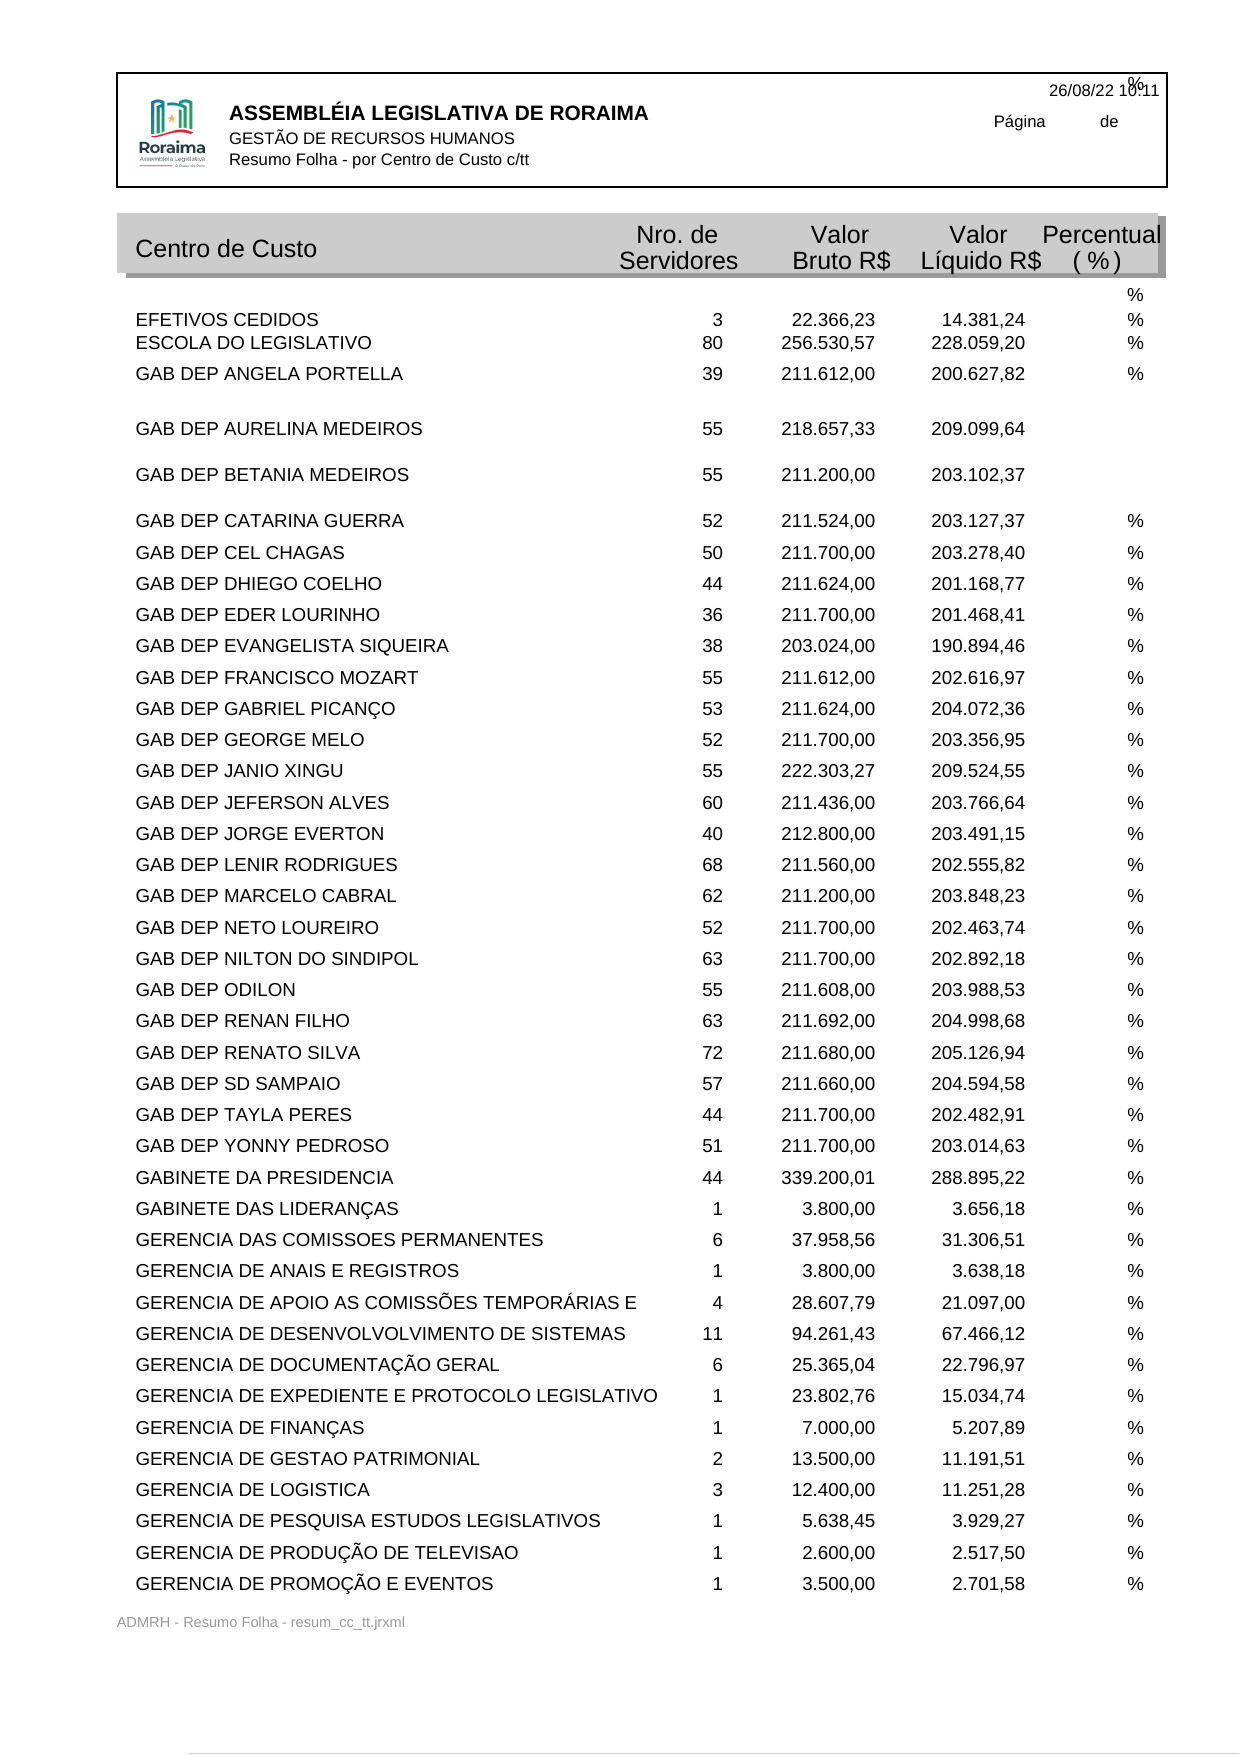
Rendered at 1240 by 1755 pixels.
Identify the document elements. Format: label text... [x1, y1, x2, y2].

table_cell [766, 150, 916, 186]
table_cell GERENCIA DE APOIO AS COMISSÕES TEMPORÁRIAS E [135, 1291, 702, 1323]
table_cell GERENCIA DE LOGISTICA [135, 1479, 702, 1510]
table_cell % [1127, 363, 1144, 387]
table_cell % [1127, 541, 1144, 573]
table_cell 5.207,89 [931, 1416, 1127, 1448]
table_cell 211.608,00 [781, 979, 931, 1010]
table_cell % [1127, 1010, 1144, 1041]
table_cell 2.600,00 [781, 1541, 931, 1573]
table_cell 63 [702, 1010, 781, 1041]
table_cell 202.463,74 [931, 916, 1127, 948]
table_cell GAB DEP GEORGE MELO [135, 729, 702, 760]
table_cell % [1127, 1166, 1144, 1198]
table_cell 68 [702, 854, 781, 885]
table_cell 211.200,00 [781, 885, 931, 916]
table_cell 211.560,00 [781, 854, 931, 885]
table_cell 44 [702, 1166, 781, 1198]
table_cell 55 [702, 666, 781, 698]
table_header 55 [702, 417, 781, 464]
table_cell % [1127, 729, 1144, 760]
table_cell 52 [702, 510, 781, 541]
table_cell 1 [702, 1260, 781, 1291]
table_cell 44 [702, 573, 781, 604]
table_cell 203.356,95 [931, 729, 1127, 760]
table_cell % [1127, 1260, 1144, 1291]
table_cell 211.660,00 [781, 1073, 931, 1104]
table_cell % [1127, 1041, 1144, 1073]
table_cell 3.656,18 [931, 1198, 1127, 1229]
table_cell 211.692,00 [781, 1010, 931, 1041]
table_header [1127, 417, 1144, 464]
table_cell GAB DEP SD SAMPAIO [135, 1073, 702, 1104]
table_cell % [1127, 948, 1144, 979]
table_cell 211.624,00 [781, 698, 931, 729]
table_cell GAB DEP DHIEGO COELHO [135, 573, 702, 604]
table_cell 40 [702, 823, 781, 854]
table_cell % [1127, 1291, 1144, 1323]
table_cell 201.168,77 [931, 573, 1127, 604]
table_cell 25.365,04 [781, 1354, 931, 1385]
table_cell 1 [702, 1510, 781, 1541]
table_cell 55 [702, 464, 781, 510]
table_cell 22.796,97 [931, 1354, 1127, 1385]
table_cell 203.127,37 [931, 510, 1127, 541]
table_cell 55 [702, 760, 781, 791]
table_cell 211.700,00 [781, 1135, 931, 1166]
table_cell EFETIVOS CEDIDOS [135, 188, 692, 213]
table_cell 72 [702, 1041, 781, 1073]
table_cell 11.191,51 [931, 1448, 1127, 1479]
table_cell 3 [702, 1479, 781, 1510]
table_cell GAB DEP MARCELO CABRAL [135, 885, 702, 916]
table_cell 22.366,23 [766, 280, 916, 332]
table_cell GAB DEP BETANIA MEDEIROS [135, 464, 702, 510]
table_cell 211.200,00 [781, 464, 931, 510]
table_cell 204.072,36 [931, 698, 1127, 729]
table_cell 15.034,74 [931, 1385, 1127, 1416]
table_cell 190.894,46 [931, 635, 1127, 666]
table_cell GABINETE DA PRESIDENCIA [135, 1166, 702, 1198]
table_cell 53 [702, 698, 781, 729]
table_cell % [1127, 1104, 1144, 1135]
table_cell 28.607,79 [781, 1291, 931, 1323]
table_cell 212.800,00 [781, 823, 931, 854]
table_cell 36 [702, 604, 781, 635]
table_cell 80 [692, 332, 766, 363]
table_cell 39 [692, 363, 766, 387]
table_cell 228.059,20 [916, 332, 1127, 363]
table_cell GAB DEP CEL CHAGAS [135, 541, 702, 573]
table_cell % [1127, 1479, 1144, 1510]
table_cell GERENCIA DE FINANÇAS [135, 1416, 702, 1448]
table_cell % [1127, 604, 1144, 635]
table_header GAB DEP AURELINA MEDEIROS [135, 417, 702, 464]
table_cell 204.998,68 [931, 1010, 1127, 1041]
table_cell 201.468,41 [931, 604, 1127, 635]
table_cell % [1127, 1323, 1144, 1354]
table_cell GAB DEP LENIR RODRIGUES [135, 854, 702, 885]
table_cell GAB DEP CATARINA GUERRA [135, 510, 702, 541]
table_cell 211.700,00 [781, 729, 931, 760]
table_cell 55 [702, 979, 781, 1010]
table_cell 339.200,01 [781, 1166, 931, 1198]
table_cell 211.700,00 [781, 916, 931, 948]
table_cell % [1127, 1510, 1144, 1541]
table_cell % [1127, 1198, 1144, 1229]
table_cell 2 [702, 1448, 781, 1479]
table_cell GAB DEP EVANGELISTA SIQUEIRA [135, 635, 702, 666]
table_cell GERENCIA DE DOCUMENTAÇÃO GERAL [135, 1354, 702, 1385]
table_cell 203.988,53 [931, 979, 1127, 1010]
table_cell 3.500,00 [781, 1573, 931, 1604]
table_cell 2.701,58 [931, 1573, 1127, 1604]
table_cell 203.766,64 [931, 791, 1127, 823]
table_cell EFETIVOS CEDIDOS [135, 280, 692, 332]
table_cell 205.126,94 [931, 1041, 1127, 1073]
table_cell 94.261,43 [781, 1323, 931, 1354]
table_cell % [1127, 332, 1144, 363]
table_cell 288.895,22 [931, 1166, 1127, 1198]
table_cell 200.627,82 [916, 363, 1127, 387]
table_header 218.657,33 [781, 417, 931, 464]
table_cell % [1127, 1541, 1144, 1573]
table_cell % [1127, 791, 1144, 823]
table_cell GAB DEP FRANCISCO MOZART [135, 666, 702, 698]
table_cell 3.800,00 [781, 1198, 931, 1229]
table_cell GERENCIA DE EXPEDIENTE E PROTOCOLO LEGISLATIVO [135, 1385, 702, 1416]
table_cell 1 [702, 1198, 781, 1229]
table_cell 23.802,76 [781, 1385, 931, 1416]
table_cell 203.024,00 [781, 635, 931, 666]
table_cell % [1127, 854, 1144, 885]
table_cell % [1127, 885, 1144, 916]
table_cell 211.624,00 [781, 573, 931, 604]
table_cell [916, 150, 1127, 186]
table_cell 6 [702, 1354, 781, 1385]
table_cell 62 [702, 885, 781, 916]
table_cell 211.612,00 [766, 363, 916, 387]
table_cell 3.638,18 [931, 1260, 1127, 1291]
table_cell % [1127, 979, 1144, 1010]
table_cell 203.491,15 [931, 823, 1127, 854]
table_cell 31.306,51 [931, 1229, 1127, 1260]
table_cell 13.500,00 [781, 1448, 931, 1479]
table_cell GAB DEP RENAN FILHO [135, 1010, 702, 1041]
table_cell GERENCIA DE GESTAO PATRIMONIAL [135, 1448, 702, 1479]
table_cell GAB DEP ODILON [135, 979, 702, 1010]
table_cell % [1127, 635, 1144, 666]
table_cell 3.929,27 [931, 1510, 1127, 1541]
table_cell [1127, 150, 1144, 186]
table_cell [1127, 464, 1144, 510]
table_cell 211.436,00 [781, 791, 931, 823]
table_cell 211.700,00 [781, 541, 931, 573]
table_cell [692, 188, 766, 213]
table_cell 11 [702, 1323, 781, 1354]
table_cell % [1127, 573, 1144, 604]
table_cell % [1127, 1354, 1144, 1385]
table_cell % [1127, 698, 1144, 729]
table_cell GAB DEP JEFERSON ALVES [135, 791, 702, 823]
table_cell 14.381,24 [916, 280, 1127, 332]
table_cell GAB DEP JORGE EVERTON [135, 823, 702, 854]
table_cell 37.958,56 [781, 1229, 931, 1260]
table_cell 38 [702, 635, 781, 666]
table_cell 2.517,50 [931, 1541, 1127, 1573]
table_cell % [1127, 823, 1144, 854]
table_cell GERENCIA DE PRODUÇÃO DE TELEVISAO [135, 1541, 702, 1573]
table_cell % [1127, 760, 1144, 791]
table_cell % [1127, 1385, 1144, 1416]
table_cell 6 [702, 1229, 781, 1260]
table_cell 256.530,57 [766, 332, 916, 363]
table_cell GERENCIA DAS COMISSOES PERMANENTES [135, 1229, 702, 1260]
table_cell GERENCIA DE PESQUISA ESTUDOS LEGISLATIVOS [135, 1510, 702, 1541]
table_cell 202.555,82 [931, 854, 1127, 885]
table_cell 203.278,40 [931, 541, 1127, 573]
table_cell 63 [702, 948, 781, 979]
table_cell GAB DEP NETO LOUREIRO [135, 916, 702, 948]
table_cell 44 [702, 1104, 781, 1135]
table_cell % [1127, 1573, 1144, 1604]
table_cell 202.892,18 [931, 948, 1127, 979]
table_cell 203.848,23 [931, 885, 1127, 916]
table_cell 202.482,91 [931, 1104, 1127, 1135]
table_cell % [1127, 1448, 1144, 1479]
table_cell % [1127, 510, 1144, 541]
table_cell GAB DEP JANIO XINGU [135, 760, 702, 791]
table_cell GERENCIA DE ANAIS E REGISTROS [135, 1260, 702, 1291]
table_cell % [1127, 666, 1144, 698]
table_cell GAB DEP YONNY PEDROSO [135, 1135, 702, 1166]
table_cell 21.097,00 [931, 1291, 1127, 1323]
table_cell 11.251,28 [931, 1479, 1127, 1510]
table_cell [692, 150, 766, 186]
table_cell 67.466,12 [931, 1323, 1127, 1354]
table_cell 52 [702, 916, 781, 948]
table_cell 50 [702, 541, 781, 573]
table_cell 1 [702, 1385, 781, 1416]
table_cell % [1127, 280, 1144, 332]
table_cell 1 [702, 1573, 781, 1604]
table_cell 202.616,97 [931, 666, 1127, 698]
table_cell 5.638,45 [781, 1510, 931, 1541]
table_cell % [1127, 1229, 1144, 1260]
table_cell % [1127, 1416, 1144, 1448]
table_cell 1 [702, 1541, 781, 1573]
table_cell GERENCIA DE DESENVOLVOLVIMENTO DE SISTEMAS [135, 1323, 702, 1354]
table_cell 204.594,58 [931, 1073, 1127, 1104]
table_cell GAB DEP NILTON DO SINDIPOL [135, 948, 702, 979]
table_cell 211.700,00 [781, 604, 931, 635]
table_cell 203.014,63 [931, 1135, 1127, 1166]
table_cell 3.800,00 [781, 1260, 931, 1291]
table_cell 211.612,00 [781, 666, 931, 698]
table_cell EFETIVOS CEDIDOS [135, 150, 692, 186]
table_cell 203.102,37 [931, 464, 1127, 510]
table_cell 1 [702, 1416, 781, 1448]
table_cell 57 [702, 1073, 781, 1104]
table_cell % [1127, 1073, 1144, 1104]
table_cell 4 [702, 1291, 781, 1323]
table_cell 209.524,55 [931, 760, 1127, 791]
table_cell [1127, 188, 1144, 213]
table_cell 51 [702, 1135, 781, 1166]
table_cell GABINETE DAS LIDERANÇAS [135, 1198, 702, 1229]
table_cell 7.000,00 [781, 1416, 931, 1448]
table_cell 60 [702, 791, 781, 823]
table_cell ESCOLA DO LEGISLATIVO [135, 332, 692, 363]
table_cell % [1127, 1135, 1144, 1166]
table_cell 211.524,00 [781, 510, 931, 541]
table_cell GAB DEP GABRIEL PICANÇO [135, 698, 702, 729]
table_cell GERENCIA DE PROMOÇÃO E EVENTOS [135, 1573, 702, 1604]
table_cell GAB DEP TAYLA PERES [135, 1104, 702, 1135]
table_cell 211.700,00 [781, 948, 931, 979]
table_cell 52 [702, 729, 781, 760]
table_cell GAB DEP ANGELA PORTELLA [135, 363, 692, 387]
table_cell 12.400,00 [781, 1479, 931, 1510]
table_cell [766, 188, 916, 213]
table_cell 3 [692, 280, 766, 332]
table_cell GAB DEP RENATO SILVA [135, 1041, 702, 1073]
table_cell [916, 188, 1127, 213]
table_header 209.099,64 [931, 417, 1127, 464]
table_cell 222.303,27 [781, 760, 931, 791]
table_cell 211.700,00 [781, 1104, 931, 1135]
table_cell GAB DEP EDER LOURINHO [135, 604, 702, 635]
table_cell % [1127, 916, 1144, 948]
table_cell 211.680,00 [781, 1041, 931, 1073]
